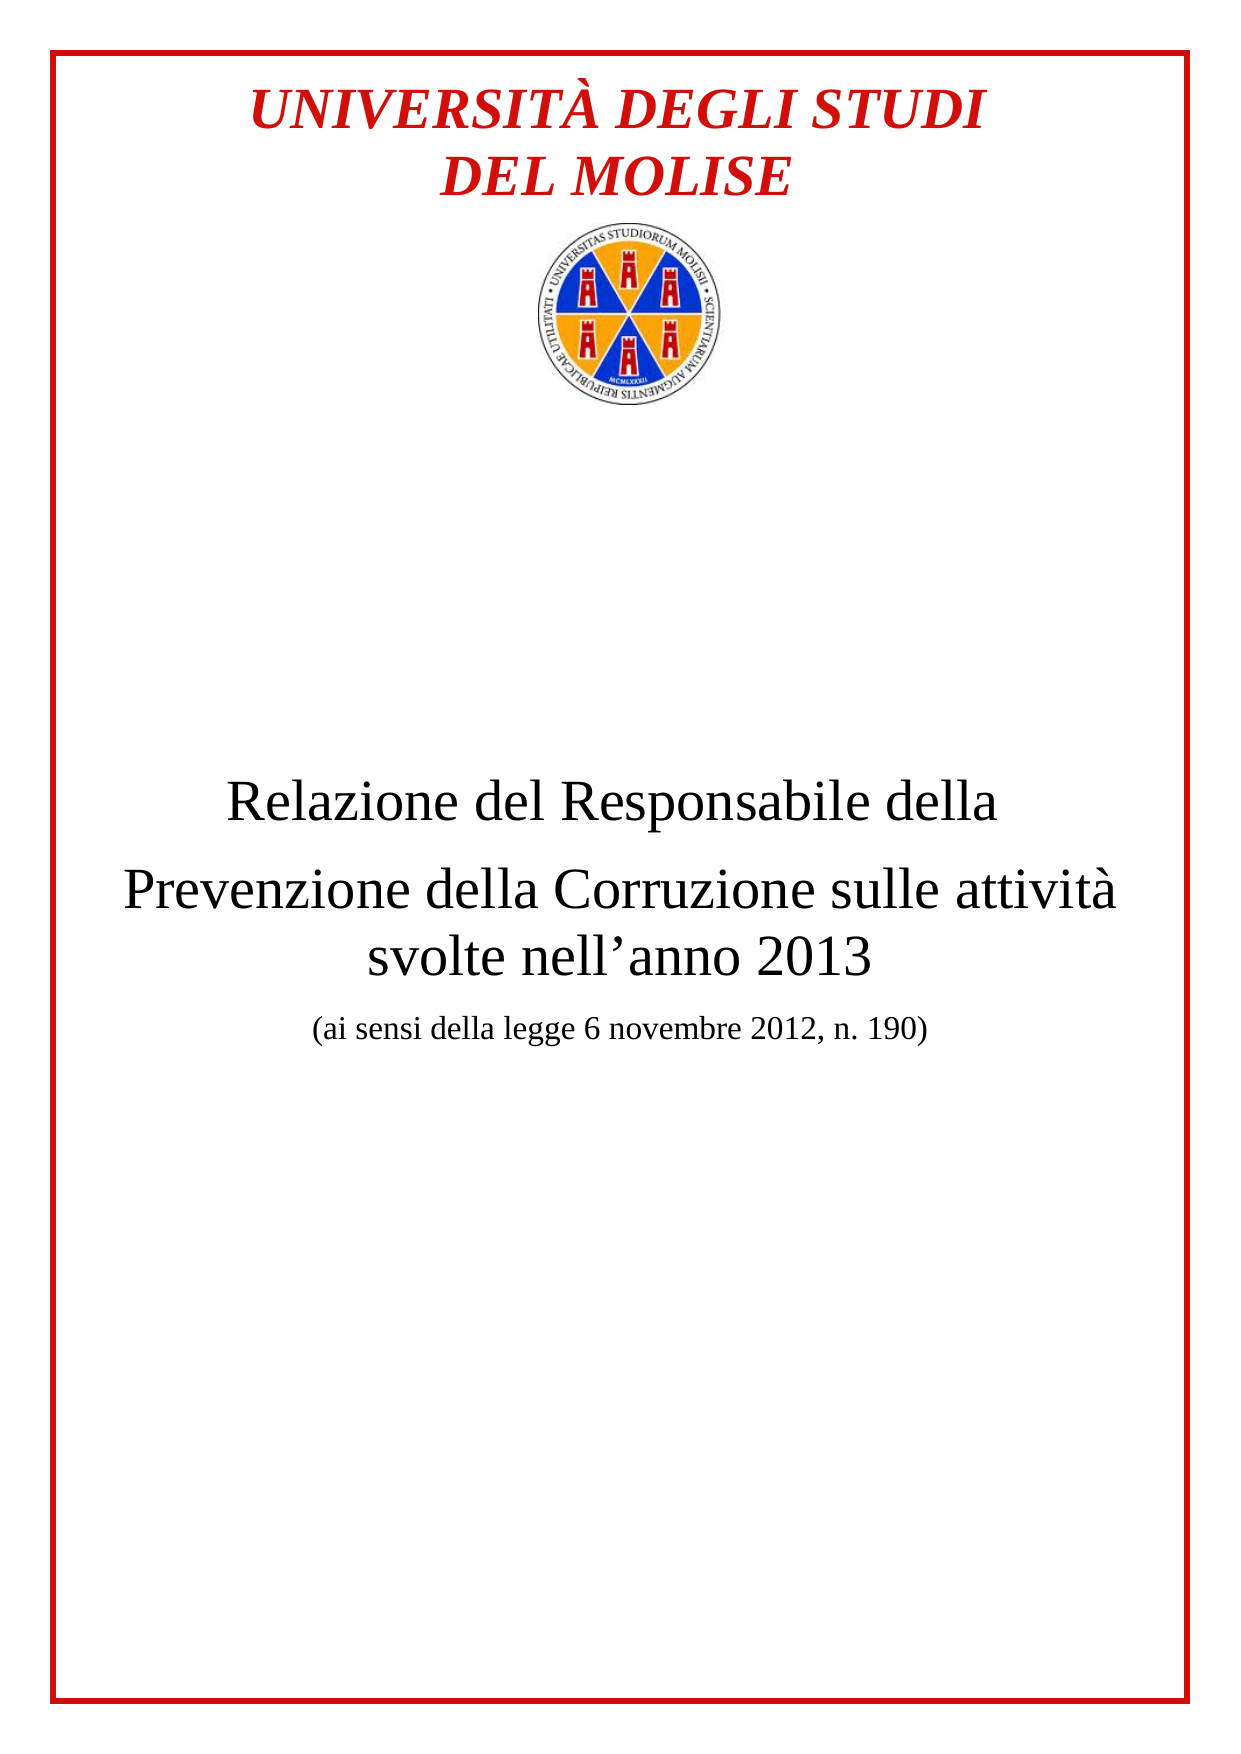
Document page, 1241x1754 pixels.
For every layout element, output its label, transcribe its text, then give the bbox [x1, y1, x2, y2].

text Relazione del Responsabile della [118, 766, 1122, 833]
text DEL MOLISE [118, 141, 1122, 208]
text UNIVERSITÀ DEGLI STUDI [118, 74, 1122, 141]
text Prevenzione della Corruzione sulle attività svolte nell’anno 2013 [118, 853, 1122, 988]
text (ai sensi della legge 6 novembre 2012, n. 190) [118, 1008, 1122, 1047]
